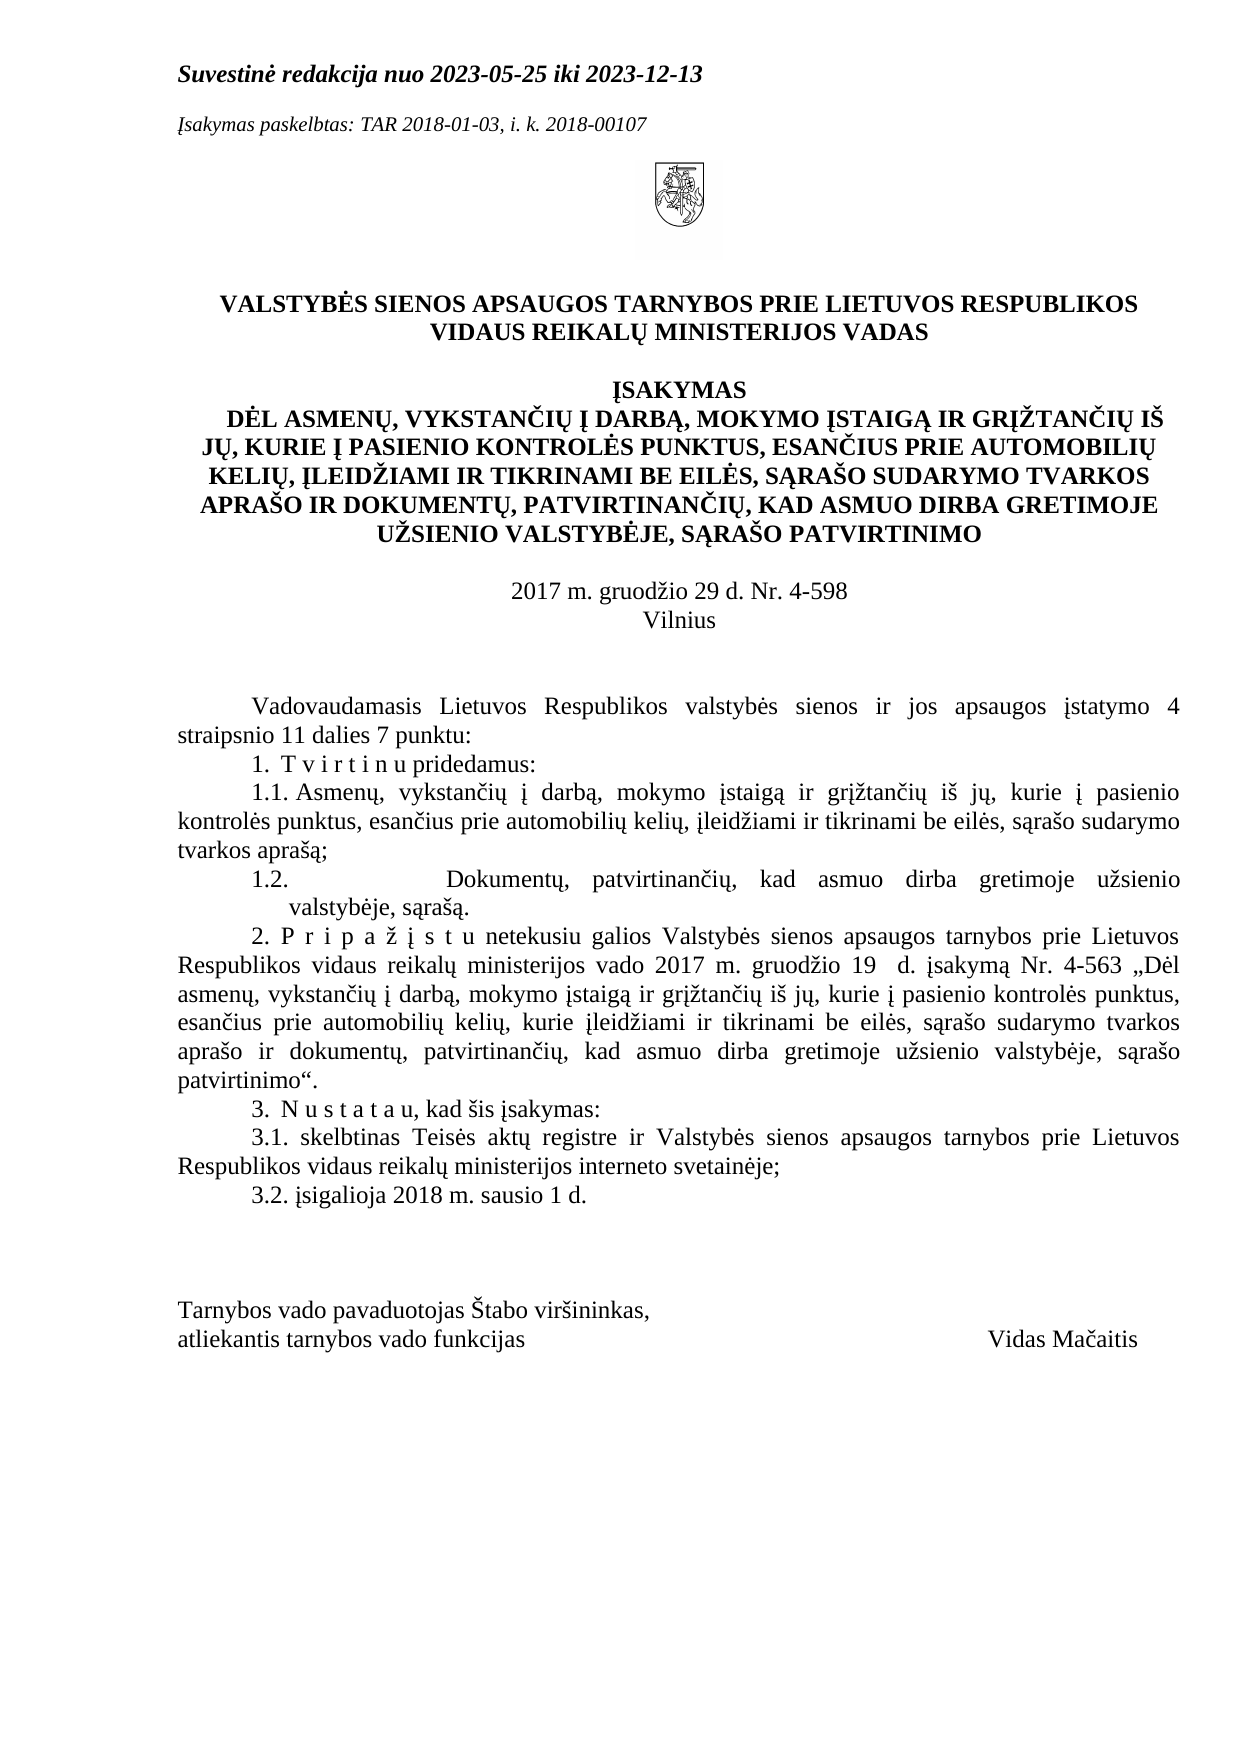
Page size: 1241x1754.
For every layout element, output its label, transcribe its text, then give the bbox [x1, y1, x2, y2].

text Įsakymas paskelbtas: TAR 2018-01-03, i. k. 2018-00107 [177, 112, 1181, 136]
text Vilnius [177, 605, 1181, 634]
text Tarnybos vado pavaduotojas Štabo viršininkas, [177, 1295, 1181, 1324]
text ĮSAKYMAS [177, 375, 1181, 404]
text 3.1. skelbtinas Teisės aktų registre ir Valstybės sienos apsaugos tarnybos prie Lietuvos Respublikos vidaus reikalų ministerijos interneto svetainėje; [177, 1122, 1181, 1180]
text 3.2. įsigalioja 2018 m. sausio 1 d. [251, 1180, 1181, 1209]
text 1. T v i r t i n u pridedamus: [177, 749, 1181, 777]
text atliekantis tarnybos vado funkcijas Vidas Mačaitis [177, 1324, 1181, 1352]
text 1.2. Dokumentų, patvirtinančių, kad asmuo dirba gretimoje užsienio valstybėje, sąrašą. [251, 864, 1181, 921]
text Suvestinė redakcija nuo 2023-05-25 iki 2023-12-13 [177, 59, 1181, 88]
text Vadovaudamasis Lietuvos Respublikos valstybės sienos ir jos apsaugos įstatymo 4 straipsnio 11 dalies 7 punktu: [177, 691, 1181, 749]
text 2. P r i p a ž į s t u netekusiu galios Valstybės sienos apsaugos tarnybos prie Lietuvos Respublikos vidaus reikalų ministerijos vado 2017 m. gruodžio 19 d. įsakymą Nr. 4-563 „Dėl asmenų, vykstančių į darbą, mokymo įstaigą ir grįžtančių iš jų, kurie į pasienio kontrolės punktus, esančius prie automobilių kelių, kurie įleidžiami ir tikrinami be eilės, sąrašo sudarymo tvarkos aprašo ir dokumentų, patvirtinančių, kad asmuo dirba gretimoje užsienio valstybėje, sąrašo patvirtinimo“. [177, 921, 1181, 1094]
text 2017 m. gruodžio 29 d. Nr. 4-598 [177, 576, 1181, 605]
text 1.1. Asmenų, vykstančių į darbą, mokymo įstaigą ir grįžtančių iš jų, kurie į pasienio kontrolės punktus, esančius prie automobilių kelių, įleidžiami ir tikrinami be eilės, sąrašo sudarymo tvarkos aprašą; [177, 777, 1181, 864]
text VALSTYBĖS SIENOS APSAUGOS TARNYBOS PRIE LIETUVOS RESPUBLIKOS VIDAUS REIKALŲ MINISTERIJOS VADAS [177, 289, 1181, 346]
text 3. N u s t a t a u, kad šis įsakymas: [177, 1094, 1181, 1122]
text DĖL ASMENŲ, VYKSTANČIŲ Į DARBĄ, MOKYMO ĮSTAIGĄ IR GRĮŽTANČIŲ IŠ JŲ, KURIE Į PASIENIO KONTROLĖS PUNKTUS, ESANČIUS PRIE AUTOMOBILIŲ KELIŲ, ĮLEIDŽIAMI IR TIKRINAMI BE EILĖS, SĄRAŠO SUDARYMO TVARKOS APRAŠO IR DOKUMENTŲ, PATVIRTINANČIŲ, KAD ASMUO DIRBA GRETIMOJE UŽSIENIO VALSTYBĖJE, SĄRAŠO PATVIRTINIMO [177, 404, 1181, 547]
